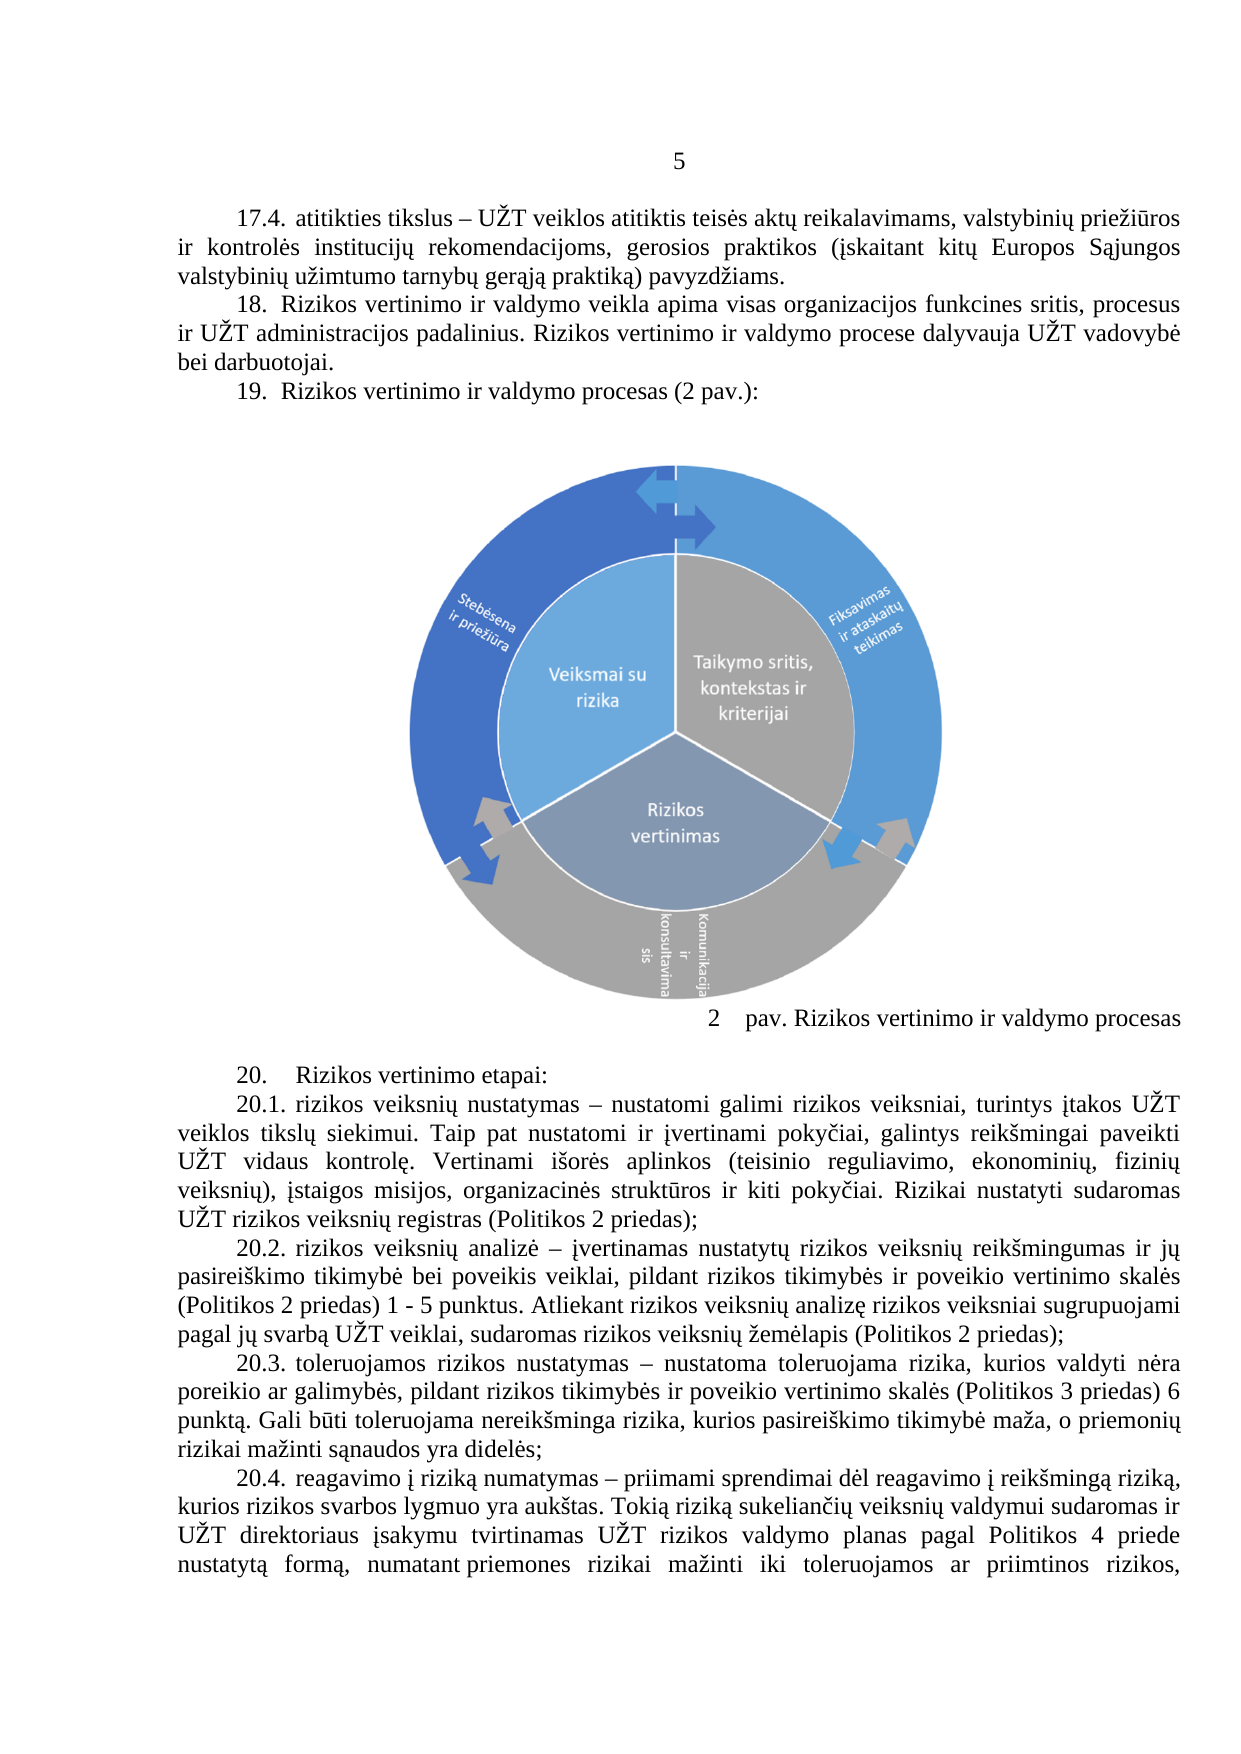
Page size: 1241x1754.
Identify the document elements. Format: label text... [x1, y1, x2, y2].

text 18. Rizikos vertinimo ir valdymo veikla apima visas organizacijos funkcines sritis, procesus ir UŽT administracijos padalinius. Rizikos vertinimo ir valdymo procese dalyvauja UŽT vadovybė bei darbuotojai. [177, 289, 1181, 376]
text 2 pav. Rizikos vertinimo ir valdymo procesas [215, 1003, 1181, 1031]
text 20. Rizikos vertinimo etapai: [177, 1060, 1181, 1089]
text 17.4. atitikties tikslus – UŽT veiklos atitiktis teisės aktų reikalavimams, valstybinių priežiūros ir kontrolės institucijų rekomendacijoms, gerosios praktikos (įskaitant kitų Europos Sąjungos valstybinių užimtumo tarnybų gerąją praktiką) pavyzdžiams. [177, 203, 1181, 289]
text 20.3. toleruojamos rizikos nustatymas – nustatoma toleruojama rizika, kurios valdyti nėra poreikio ar galimybės, pildant rizikos tikimybės ir poveikio vertinimo skalės (Politikos 3 priedas) 6 punktą. Gali būti toleruojama nereikšminga rizika, kurios pasireiškimo tikimybė maža, o priemonių rizikai mažinti sąnaudos yra didelės; [177, 1348, 1181, 1463]
text 19. Rizikos vertinimo ir valdymo procesas (2 pav.): [177, 376, 1181, 404]
text 20.1. rizikos veiksnių nustatymas – nustatomi galimi rizikos veiksniai, turintys įtakos UŽT veiklos tikslų siekimui. Taip pat nustatomi ir įvertinami pokyčiai, galintys reikšmingai paveikti UŽT vidaus kontrolę. Vertinami išorės aplinkos (teisinio reguliavimo, ekonominių, fizinių veiksnių), įstaigos misijos, organizacinės struktūros ir kiti pokyčiai. Rizikai nustatyti sudaromas UŽT rizikos veiksnių registras (Politikos 2 priedas); [177, 1089, 1181, 1233]
text 20.2. rizikos veiksnių analizė – įvertinamas nustatytų rizikos veiksnių reikšmingumas ir jų pasireiškimo tikimybė bei poveikis veiklai, pildant rizikos tikimybės ir poveikio vertinimo skalės (Politikos 2 priedas) 1 - 5 punktus. Atliekant rizikos veiksnių analizę rizikos veiksniai sugrupuojami pagal jų svarbą UŽT veiklai, sudaromas rizikos veiksnių žemėlapis (Politikos 2 priedas); [177, 1233, 1181, 1348]
text 20.4. reagavimo į riziką numatymas – priimami sprendimai dėl reagavimo į reikšmingą riziką, kurios rizikos svarbos lygmuo yra aukštas. Tokią riziką sukeliančių veiksnių valdymui sudaromas ir UŽT direktoriaus įsakymu tvirtinamas UŽT rizikos valdymo planas pagal Politikos 4 priede nustatytą formą, numatant priemones rizikai mažinti iki toleruojamos ar priimtinos rizikos, [177, 1463, 1181, 1578]
